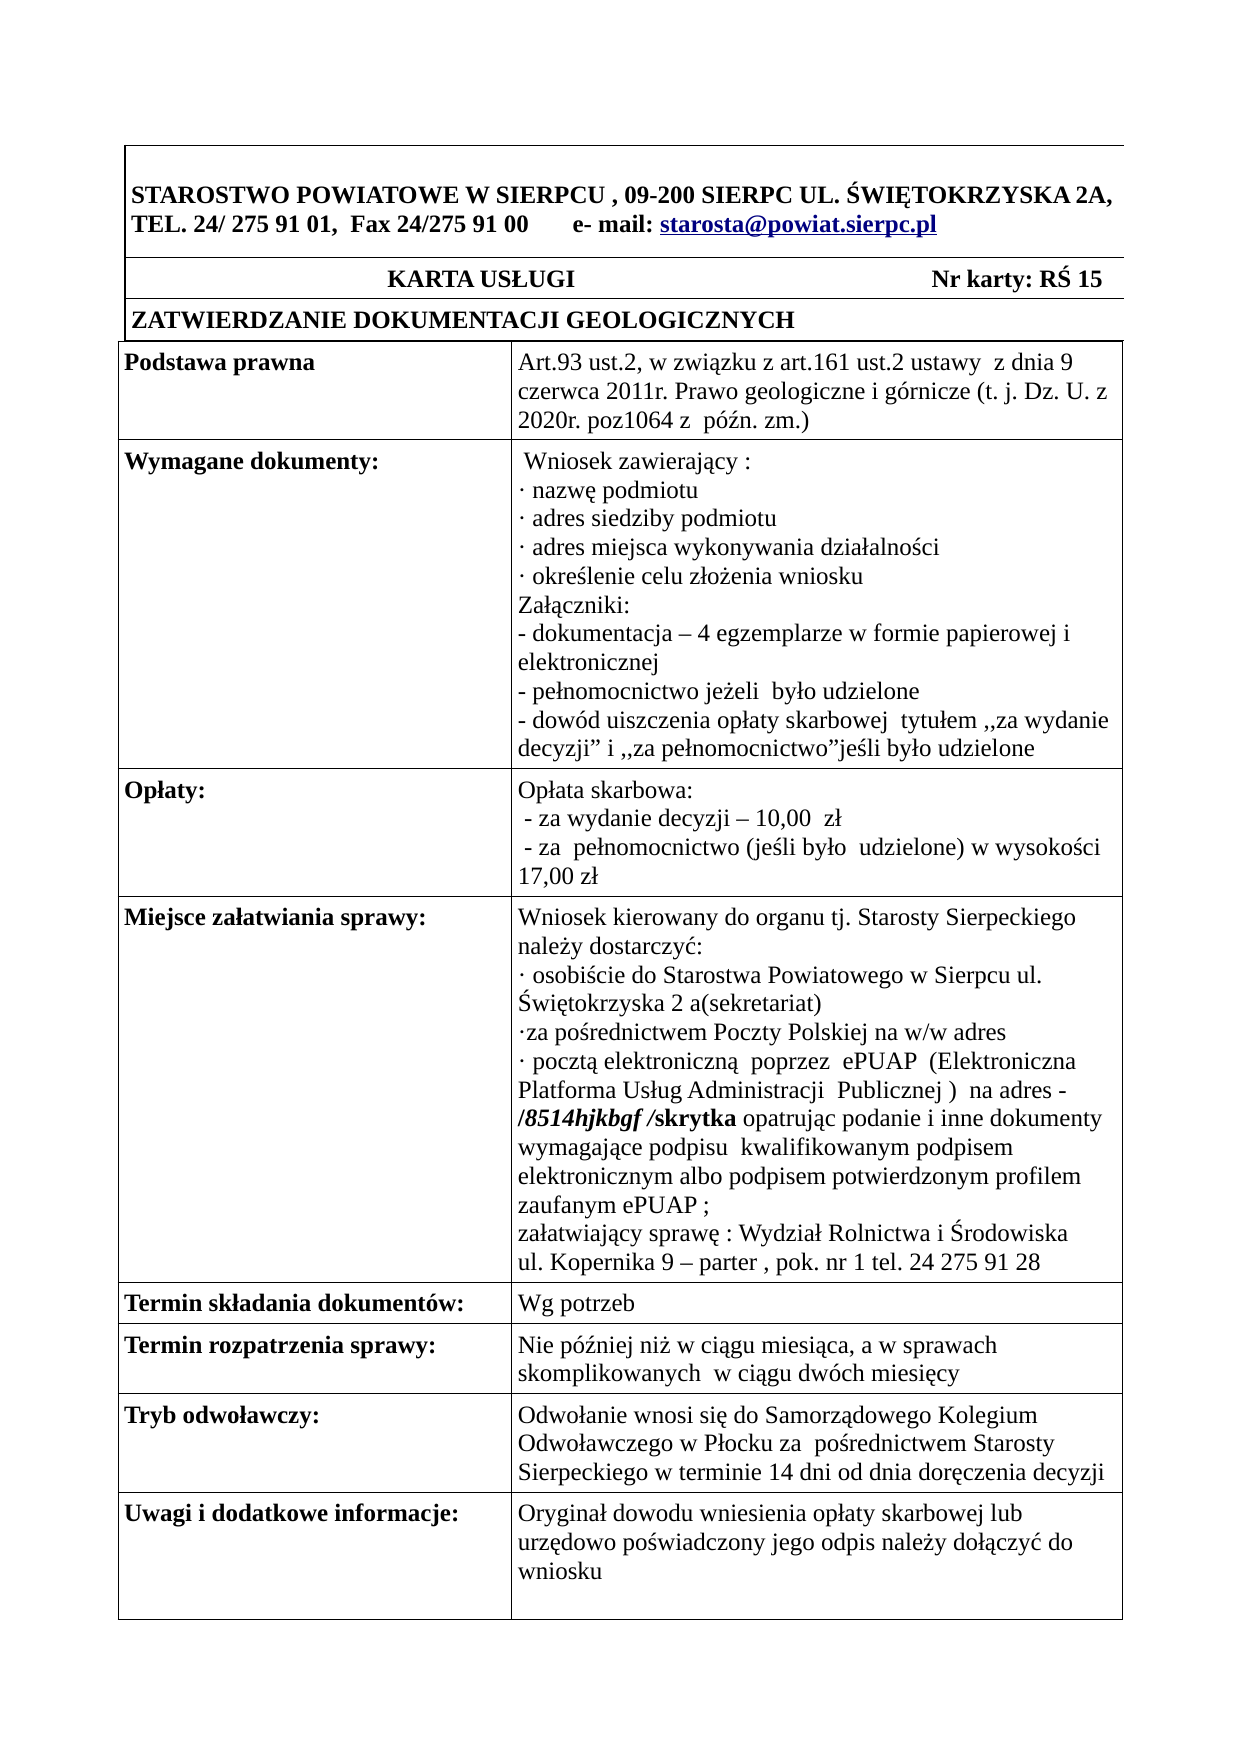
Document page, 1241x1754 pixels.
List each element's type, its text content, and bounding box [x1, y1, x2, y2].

table_header Podstawa prawna [119, 342, 511, 439]
table_cell Odwołanie wnosi się do Samorządowego Kolegium Odwoławczego w Płocku za pośrednictwem Starosty Sierpeckiego w terminie 14 dni od dnia doręczenia decyzji [512, 1394, 1122, 1492]
table_cell Termin rozpatrzenia sprawy: [119, 1324, 511, 1393]
table_cell Wymagane dokumenty: [119, 440, 511, 768]
table_cell Wniosek zawierający : · nazwę podmiotu · adres siedziby podmiotu · adres miejsca wykonywania działalności · określenie celu złożenia wniosku Załączniki: - dokumentacja – 4 egzemplarze w formie papierowej i elektronicznej - pełnomocnictwo jeżeli było udzielone - dowód uiszczenia opłaty skarbowej tytułem ,,za wydanie decyzji” i ,,za pełnomocnictwo”jeśli było udzielone [512, 440, 1122, 768]
table_cell Opłaty: [119, 769, 511, 896]
table_cell Tryb odwoławczy: [119, 1394, 511, 1492]
table_cell Oryginał dowodu wniesienia opłaty skarbowej lub urzędowo poświadczony jego odpis należy dołączyć do wniosku [512, 1493, 1122, 1619]
table_cell KARTA USŁUGI Nr karty: RŚ 15 [126, 258, 1123, 298]
table_header STAROSTWO POWIATOWE W SIERPCU , 09-200 SIERPC UL. ŚWIĘTOKRZYSKA 2A, TEL. 24/ 275 91 01, Fax 24/275 91 00 e- mail: starosta@powiat.sierpc.pl [126, 146, 1123, 257]
table_cell Opłata skarbowa: - za wydanie decyzji – 10,00 zł - za pełnomocnictwo (jeśli było udzielone) w wysokości 17,00 zł [512, 769, 1122, 896]
table_cell ZATWIERDZANIE DOKUMENTACJI GEOLOGICZNYCH [126, 299, 1123, 339]
table_cell Nie później niż w ciągu miesiąca, a w sprawach skomplikowanych w ciągu dwóch miesięcy [512, 1324, 1122, 1393]
table_cell Wniosek kierowany do organu tj. Starosty Sierpeckiego należy dostarczyć: · osobiście do Starostwa Powiatowego w Sierpcu ul. Świętokrzyska 2 a(sekretariat) ·za pośrednictwem Poczty Polskiej na w/w adres · pocztą elektroniczną poprzez ePUAP (Elektroniczna Platforma Usług Administracji Publicznej ) na adres - /8514hjkbgf /skrytka opatrując podanie i inne dokumenty wymagające podpisu kwalifikowanym podpisem elektronicznym albo podpisem potwierdzonym profilem zaufanym ePUAP ; załatwiający sprawę : Wydział Rolnictwa i Środowiska ul. Kopernika 9 – parter , pok. nr 1 tel. 24 275 91 28 [512, 897, 1122, 1282]
table_cell Termin składania dokumentów: [119, 1283, 511, 1323]
table_cell Uwagi i dodatkowe informacje: [119, 1493, 511, 1619]
table_cell Miejsce załatwiania sprawy: [119, 897, 511, 1282]
table_cell Wg potrzeb [512, 1283, 1122, 1323]
table_header Art.93 ust.2, w związku z art.161 ust.2 ustawy z dnia 9 czerwca 2011r. Prawo geologiczne i górnicze (t. j. Dz. U. z 2020r. poz1064 z późn. zm.) [512, 342, 1122, 439]
